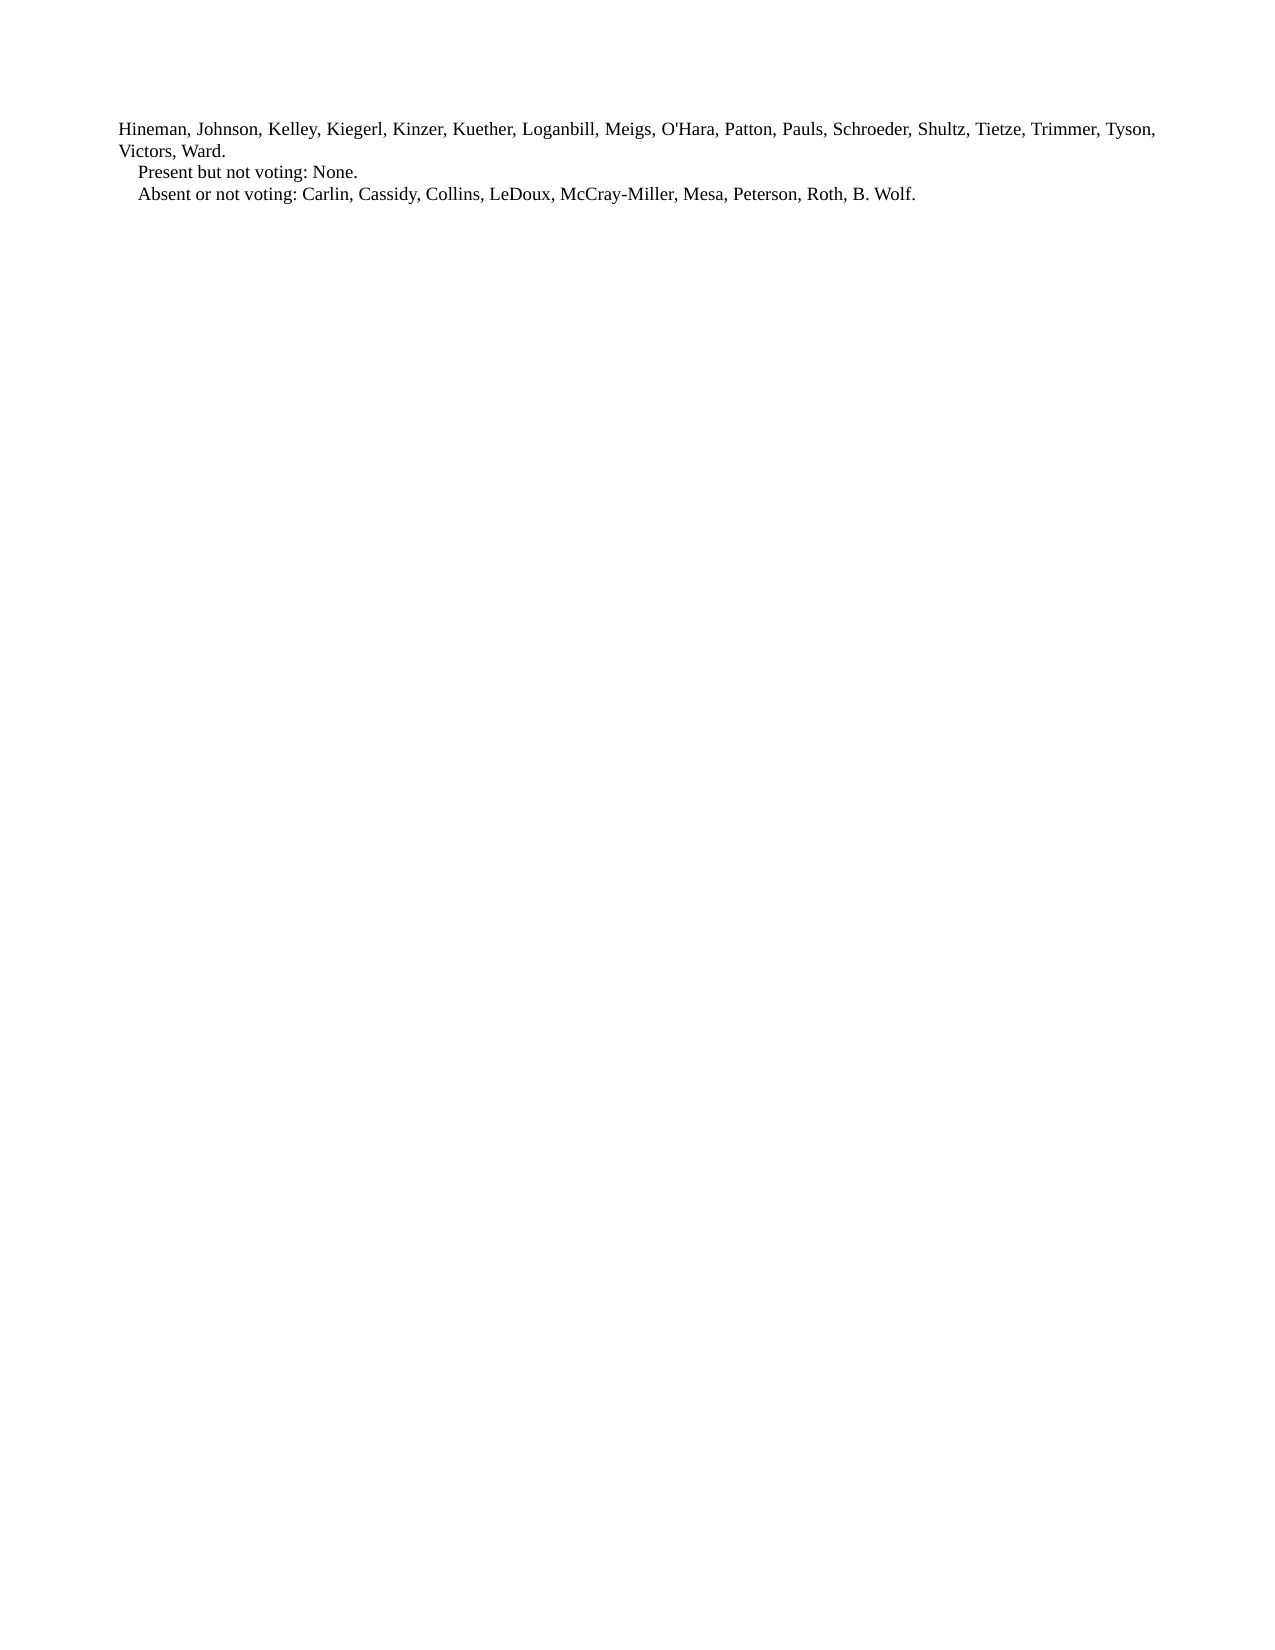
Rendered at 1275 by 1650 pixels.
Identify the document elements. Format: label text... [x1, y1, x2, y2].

text Absent or not voting: Carlin, Cassidy, Collins, LeDoux, McCray-Miller, Mesa, Peterson, Roth, B. Wolf. [118, 183, 1157, 204]
text Hineman, Johnson, Kelley, Kiegerl, Kinzer, Kuether, Loganbill, Meigs, O'Hara, Patton, Pauls, Schroeder, Shultz, Tietze, Trimmer, Tyson, Victors, Ward. [118, 118, 1157, 161]
text Present but not voting: None. [118, 161, 1157, 183]
